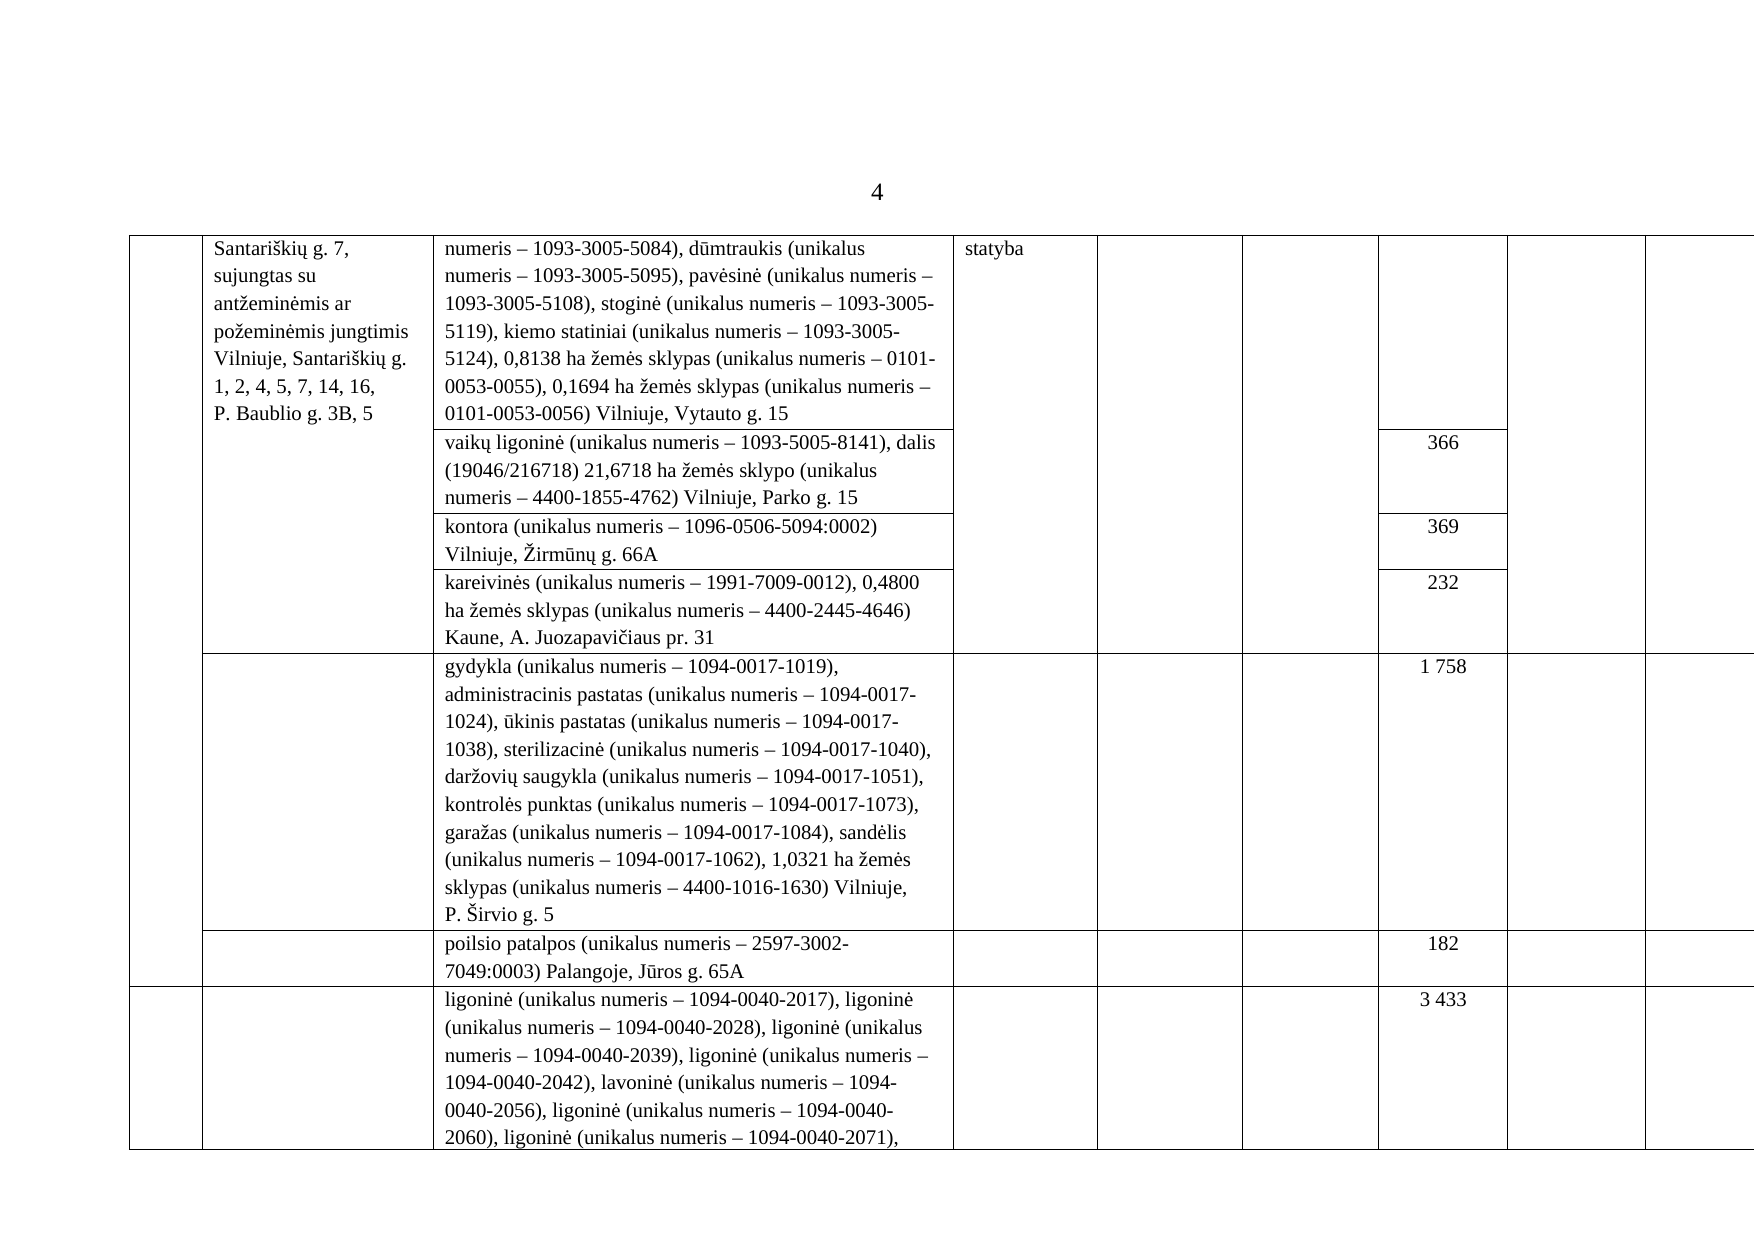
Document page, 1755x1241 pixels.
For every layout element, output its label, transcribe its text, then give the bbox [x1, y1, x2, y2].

table_cell [1646, 931, 1754, 986]
table_cell [1243, 236, 1378, 653]
table_cell gydykla (unikalus numeris – 1094-0017-1019), administracinis pastatas (unikalus numeris – 1094-0017-1024), ūkinis pastatas (unikalus numeris – 1094-0017-1038), sterilizacinė (unikalus numeris – 1094-0017-1040), daržovių saugykla (unikalus numeris – 1094-0017-1051), kontrolės punktas (unikalus numeris – 1094-0017-1073), garažas (unikalus numeris – 1094-0017-1084), sandėlis (unikalus numeris – 1094-0017-1062), 1,0321 ha žemės sklypas (unikalus numeris – 4400-1016-1630) Vilniuje, P. Širvio g. 5 [434, 654, 953, 930]
table_cell [1098, 931, 1242, 986]
table_cell [203, 987, 433, 1149]
table_cell [954, 654, 1097, 930]
table_cell 182 [1379, 931, 1507, 986]
table_cell 366 [1379, 430, 1507, 513]
table_cell 232 [1379, 570, 1507, 653]
table_cell poilsio patalpos (unikalus numeris – 2597-3002-7049:0003) Palangoje, Jūros g. 65A [434, 931, 953, 986]
table_cell [954, 931, 1097, 986]
table_cell [1508, 654, 1645, 930]
table_cell [1508, 931, 1645, 986]
table_cell [203, 931, 433, 986]
table_cell [130, 987, 202, 1149]
table_cell [1243, 654, 1378, 930]
table_cell [1379, 236, 1507, 429]
table_cell [203, 654, 433, 930]
table_cell ligoninė (unikalus numeris – 1094-0040-2017), ligoninė (unikalus numeris – 1094-0040-2028), ligoninė (unikalus numeris – 1094-0040-2039), ligoninė (unikalus numeris – 1094-0040-2042), lavoninė (unikalus numeris – 1094-0040-2056), ligoninė (unikalus numeris – 1094-0040-2060), ligoninė (unikalus numeris – 1094-0040-2071), [434, 987, 953, 1149]
table_cell statyba [954, 236, 1097, 653]
table_cell 369 [1379, 514, 1507, 569]
table_cell [1508, 236, 1645, 653]
table_cell numeris – 1093-3005-5084), dūmtraukis (unikalus numeris – 1093-3005-5095), pavėsinė (unikalus numeris – 1093-3005-5108), stoginė (unikalus numeris – 1093-3005-5119), kiemo statiniai (unikalus numeris – 1093-3005-5124), 0,8138 ha žemės sklypas (unikalus numeris – 0101-0053-0055), 0,1694 ha žemės sklypas (unikalus numeris – 0101-0053-0056) Vilniuje, Vytauto g. 15 [434, 236, 953, 429]
table_cell [1243, 931, 1378, 986]
table_cell kareivinės (unikalus numeris – 1991-7009-0012), 0,4800 ha žemės sklypas (unikalus numeris – 4400-2445-4646) Kaune, A. Juozapavičiaus pr. 31 [434, 570, 953, 653]
table_cell [1508, 987, 1645, 1149]
table_cell vaikų ligoninė (unikalus numeris – 1093-5005-8141), dalis (19046/216718) 21,6718 ha žemės sklypo (unikalus numeris – 4400-1855-4762) Vilniuje, Parko g. 15 [434, 430, 953, 513]
table_cell [1646, 654, 1754, 930]
table_cell Santariškių g. 7, sujungtas su antžeminėmis ar požeminėmis jungtimis Vilniuje, Santariškių g. 1, 2, 4, 5, 7, 14, 16, P. Baublio g. 3B, 5 [203, 236, 433, 653]
table_cell [1646, 236, 1754, 653]
table_cell kontora (unikalus numeris – 1096-0506-5094:0002) Vilniuje, Žirmūnų g. 66A [434, 514, 953, 569]
table_cell 1 758 [1379, 654, 1507, 930]
table_cell [954, 987, 1097, 1149]
table_cell 3 433 [1379, 987, 1507, 1149]
table_cell [1646, 987, 1754, 1149]
table_cell [1098, 987, 1242, 1149]
table_cell [1098, 654, 1242, 930]
table_cell [1098, 236, 1242, 653]
table_cell [1243, 987, 1378, 1149]
table_cell [130, 236, 202, 986]
